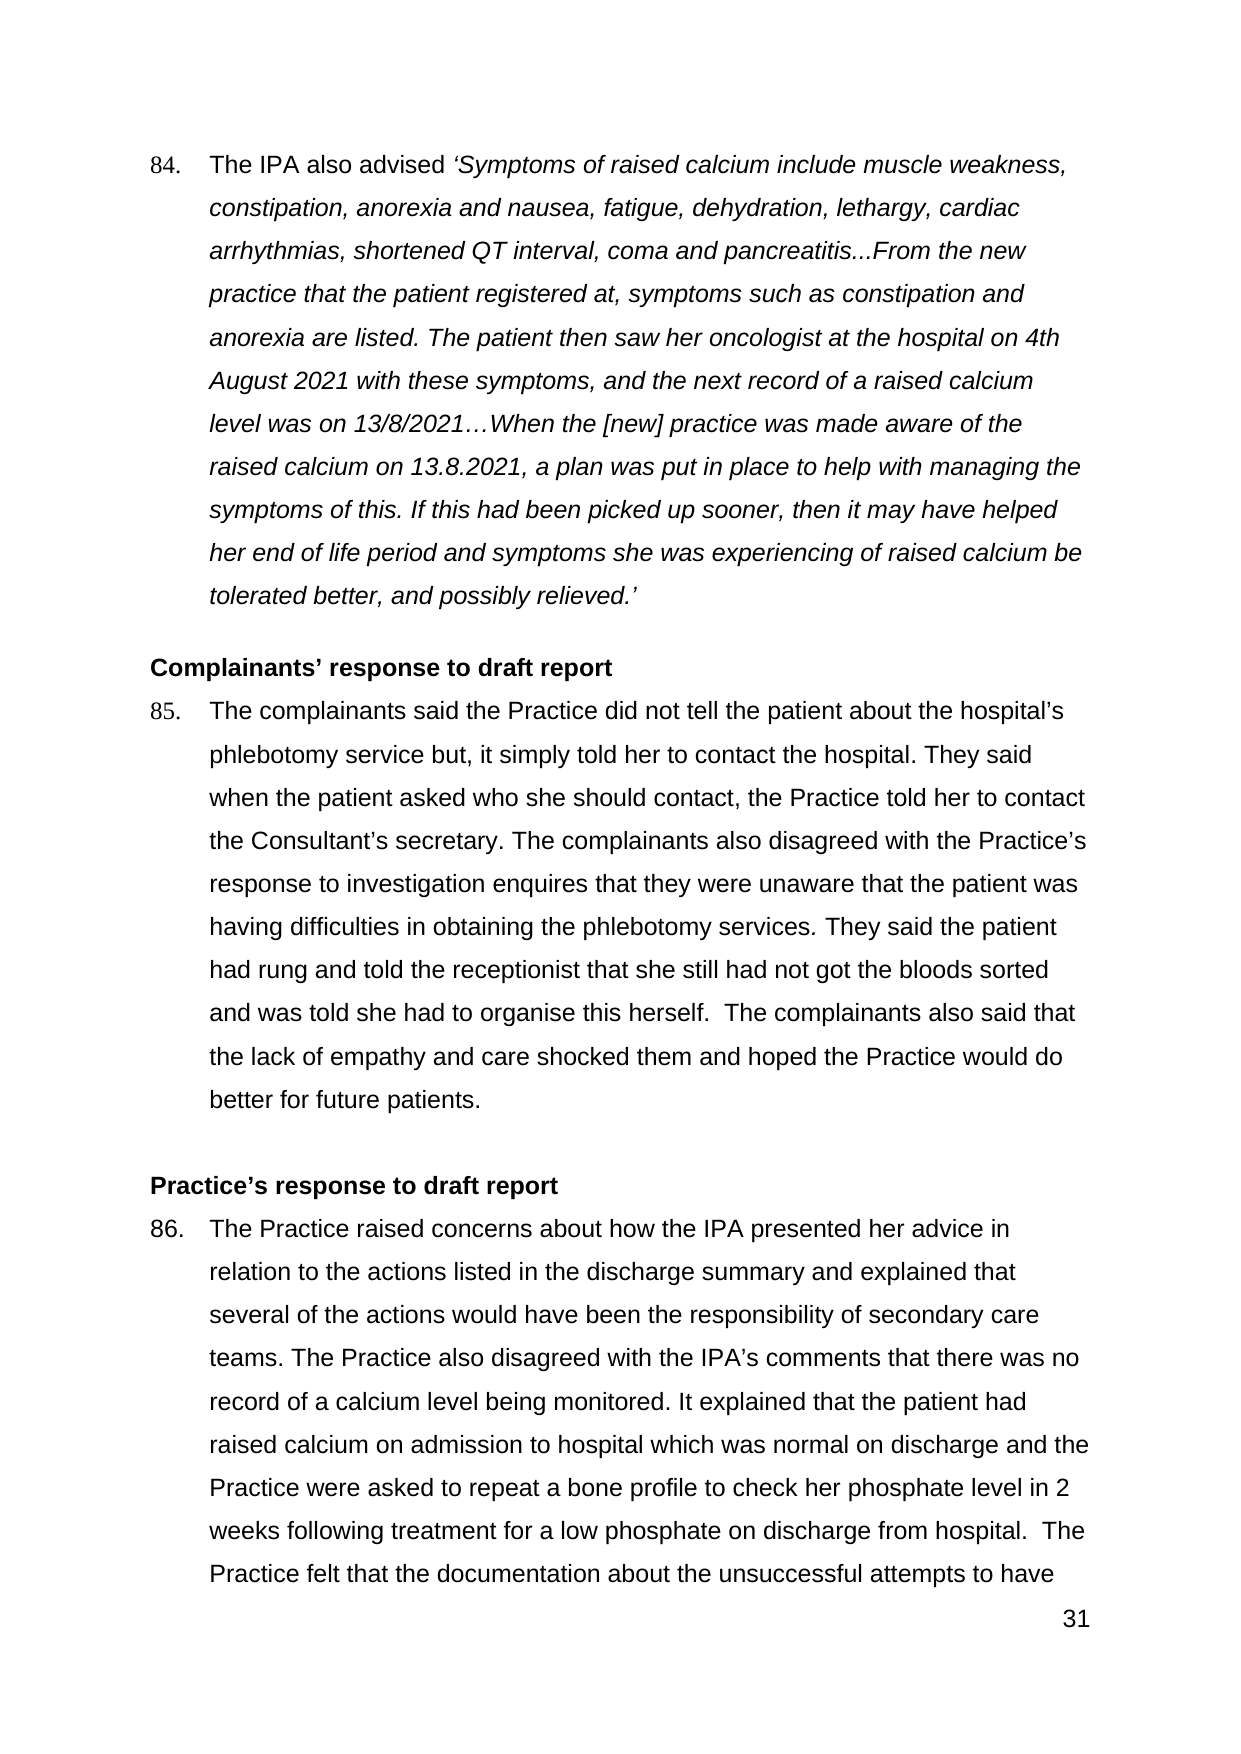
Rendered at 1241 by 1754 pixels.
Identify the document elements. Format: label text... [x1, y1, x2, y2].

text Complainants’ response to draft report [150, 653, 1090, 682]
list The complainants said the Practice did not tell the patient about the hospital’s phlebotomy service but, it simply told her to contact the hospital. They said when the patient asked who she should contact, the Practice told her to contact the Consultant’s secretary. The complainants also disagreed with the Practice’s response to investigation enquires that they were unaware that the patient was having difficulties in obtaining the phlebotomy services. They said the patient had rung and told the receptionist that she still had not got the bloods sorted and was told she had to organise this herself. The complainants also said that the lack of empathy and care shocked them and hoped the Practice would do better for future patients. [150, 696, 1090, 1113]
text Practice’s response to draft report [150, 1171, 1090, 1199]
list The Practice raised concerns about how the IPA presented her advice in relation to the actions listed in the discharge summary and explained that several of the actions would have been the responsibility of secondary care teams. The Practice also disagreed with the IPA’s comments that there was no record of a calcium level being monitored. It explained that the patient had raised calcium on admission to hospital which was normal on discharge and the Practice were asked to repeat a bone profile to check her phosphate level in 2 weeks following treatment for a low phosphate on discharge from hospital. The Practice felt that the documentation about the unsuccessful attempts to have [150, 1214, 1090, 1588]
list The IPA also advised ‘Symptoms of raised calcium include muscle weakness, constipation, anorexia and nausea, fatigue, dehydration, lethargy, cardiac arrhythmias, shortened QT interval, coma and pancreatitis...From the new practice that the patient registered at, symptoms such as constipation and anorexia are listed. The patient then saw her oncologist at the hospital on 4th August 2021 with these symptoms, and the next record of a raised calcium level was on 13/8/2021…When the [new] practice was made aware of the raised calcium on 13.8.2021, a plan was put in place to help with managing the symptoms of this. If this had been picked up sooner, then it may have helped her end of life period and symptoms she was experiencing of raised calcium be tolerated better, and possibly relieved.’ [150, 150, 1090, 610]
